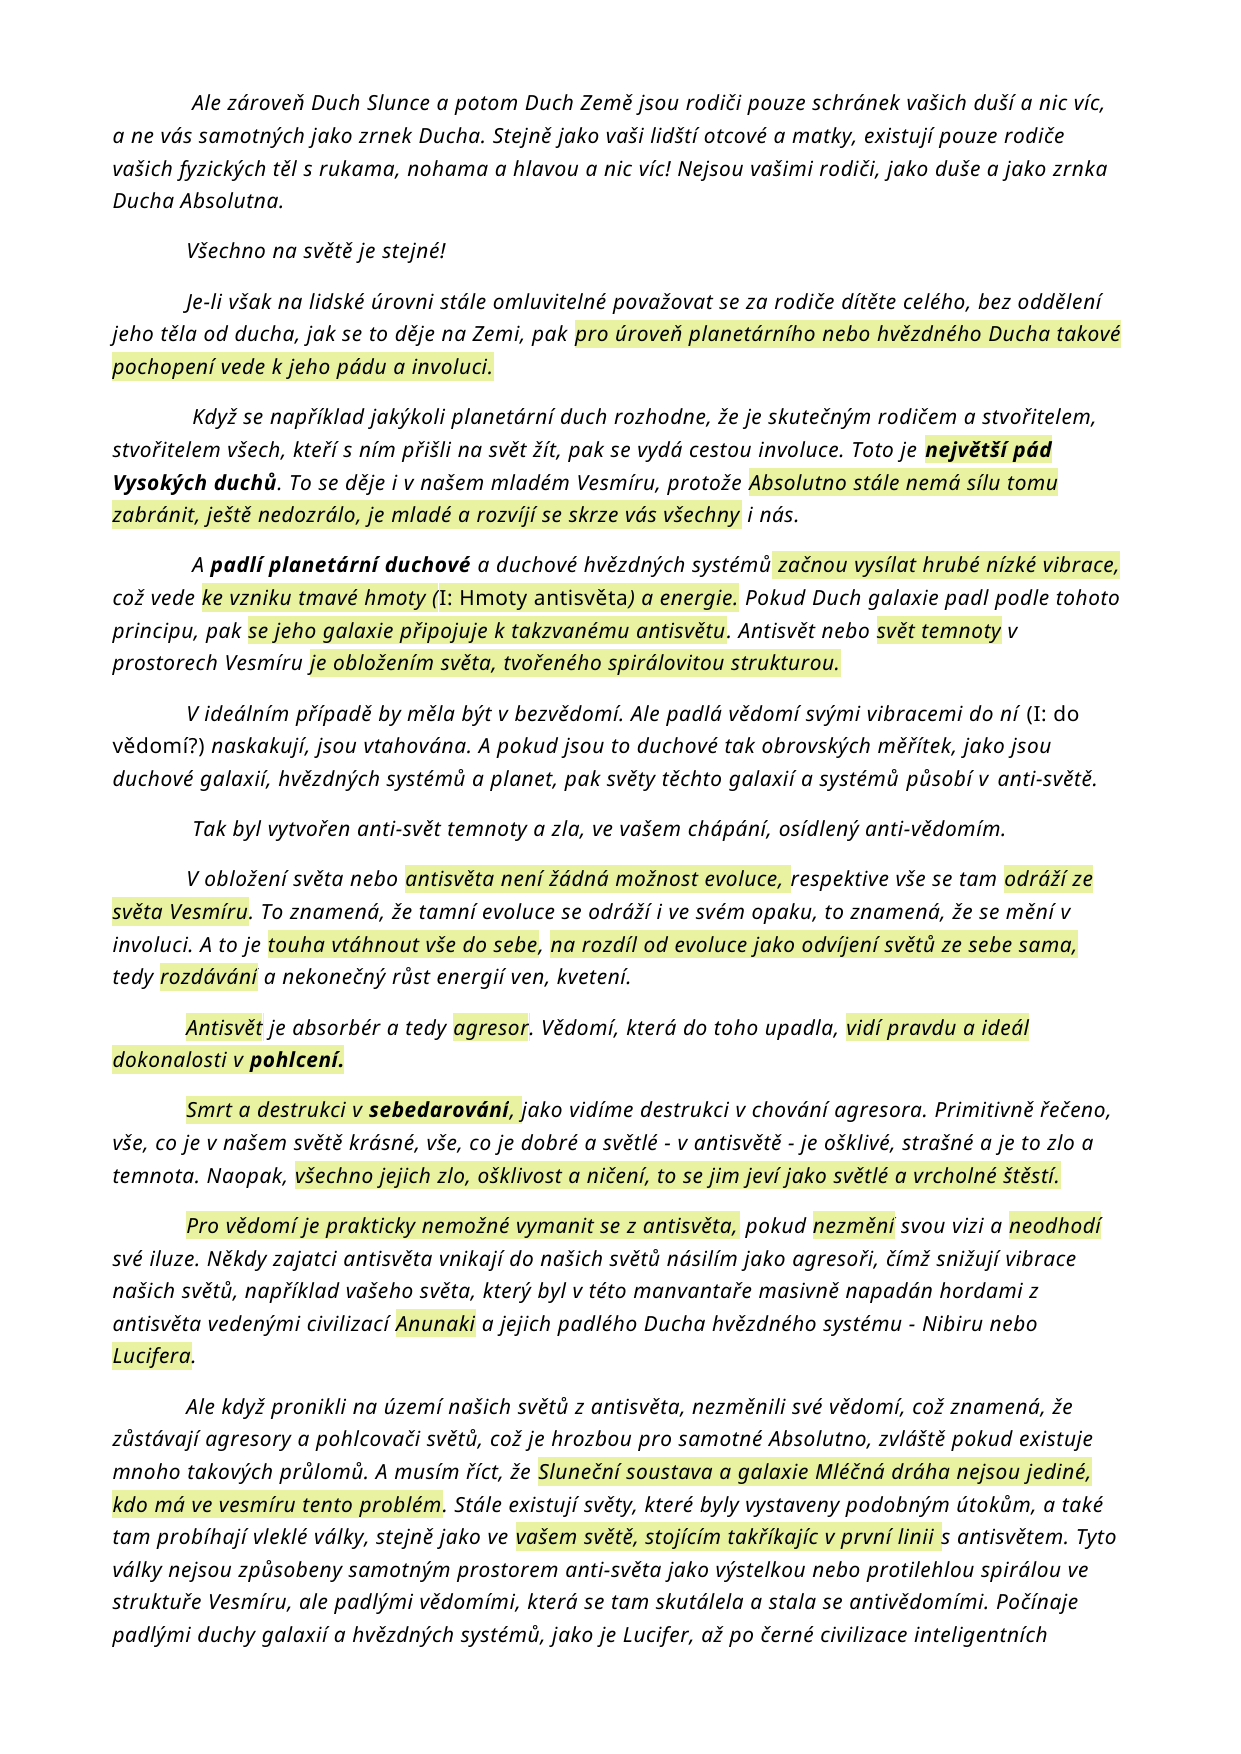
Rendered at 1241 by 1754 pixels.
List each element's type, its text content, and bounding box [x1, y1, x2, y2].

text V obložení světa nebo antisvěta není žádná možnost evoluce, respektive vše se tam odráží ze světa Vesmíru. To znamená, že tamní evoluce se odráží i ve svém opaku, to znamená, že se mění v involuci. A to je touha vtáhnout vše do sebe, na rozdíl od evoluce jako odvíjení světů ze sebe sama, tedy rozdávání a nekonečný růst energií ven, kvetení. [112, 864, 1128, 991]
text Je-li však na lidské úrovni stále omluvitelné považovat se za rodiče dítěte celého, bez oddělení jeho těla od ducha, jak se to děje na Zemi, pak pro úroveň planetárního nebo hvězdného Ducha takové pochopení vede k jeho pádu a involuci. [112, 287, 1128, 381]
text Když se například jakýkoli planetární duch rozhodne, že je skutečným rodičem a stvořitelem, stvořitelem všech, kteří s ním přišli na svět žít, pak se vydá cestou involuce. Toto je největší pád Vysokých duchů. To se děje i v našem mladém Vesmíru, protože Absolutno stále nemá sílu tomu zabránit, ještě nedozrálo, je mladé a rozvíjí se skrze vás všechny i nás. [112, 402, 1128, 529]
text Ale když pronikli na území našich světů z antisvěta, nezměnili své vědomí, což znamená, že zůstávají agresory a pohlcovači světů, což je hrozbou pro samotné Absolutno, zvláště pokud existuje mnoho takových průlomů. A musím říct, že Sluneční soustava a galaxie Mléčná dráha nejsou jediné, kdo má ve vesmíru tento problém. Stále existují světy, které byly vystaveny podobným útokům, a také tam probíhají vleklé války, stejně jako ve vašem světě, stojícím takříkajíc v první linii s antisvětem. Tyto války nejsou způsobeny samotným prostorem anti-světa jako výstelkou nebo protilehlou spirálou ve struktuře Vesmíru, ale padlými vědomími, která se tam skutálela a stala se antivědomími. Počínaje padlými duchy galaxií a hvězdných systémů, jako je Lucifer, až po černé civilizace inteligentních [112, 1392, 1128, 1648]
text Tak byl vytvořen anti-svět temnoty a zla, ve vašem chápání, osídlený anti-vědomím. [112, 814, 1128, 843]
text Smrt a destrukci v sebedarování, jako vidíme destrukci v chování agresora. Primitivně řečeno, vše, co je v našem světě krásné, vše, co je dobré a světlé - v antisvětě - je ošklivé, strašné a je to zlo a temnota. Naopak, všechno jejich zlo, ošklivost a ničení, to se jim jeví jako světlé a vrcholné štěstí. [112, 1096, 1128, 1189]
text Všechno na světě je stejné! [112, 237, 1128, 265]
text Ale zároveň Duch Slunce a potom Duch Země jsou rodiči pouze schránek vašich duší a nic víc, a ne vás samotných jako zrnek Ducha. Stejně jako vaši lidští otcové a matky, existují pouze rodiče vašich fyzických těl s rukama, nohama a hlavou a nic víc! Nejsou vašimi rodiči, jako duše a jako zrnka Ducha Absolutna. [112, 88, 1128, 215]
text Pro vědomí je prakticky nemožné vymanit se z antisvěta, pokud nezmění svou vizi a neodhodí své iluze. Někdy zajatci antisvěta vnikají do našich světů násilím jako agresoři, čímž snižují vibrace našich světů, například vašeho světa, který byl v této manvantaře masivně napadán hordami z antisvěta vedenými civilizací Anunaki a jejich padlého Ducha hvězdného systému - Nibiru nebo Lucifera. [112, 1211, 1128, 1370]
text Antisvět je absorbér a tedy agresor. Vědomí, která do toho upadla, vidí pravdu a ideál dokonalosti v pohlcení. [112, 1013, 1128, 1074]
text A padlí planetární duchové a duchové hvězdných systémů začnou vysílat hrubé nízké vibrace, což vede ke vzniku tmavé hmoty (I: Hmoty antisvěta) a energie. Pokud Duch galaxie padl podle tohoto principu, pak se jeho galaxie připojuje k takzvanému antisvětu. Antisvět nebo svět temnoty v prostorech Vesmíru je obložením světa, tvořeného spirálovitou strukturou. [112, 551, 1128, 677]
text V ideálním případě by měla být v bezvědomí. Ale padlá vědomí svými vibracemi do ní (I: do vědomí?) naskakují, jsou vtahována. A pokud jsou to duchové tak obrovských měřítek, jako jsou duchové galaxií, hvězdných systémů a planet, pak světy těchto galaxií a systémů působí v anti-světě. [112, 699, 1128, 792]
